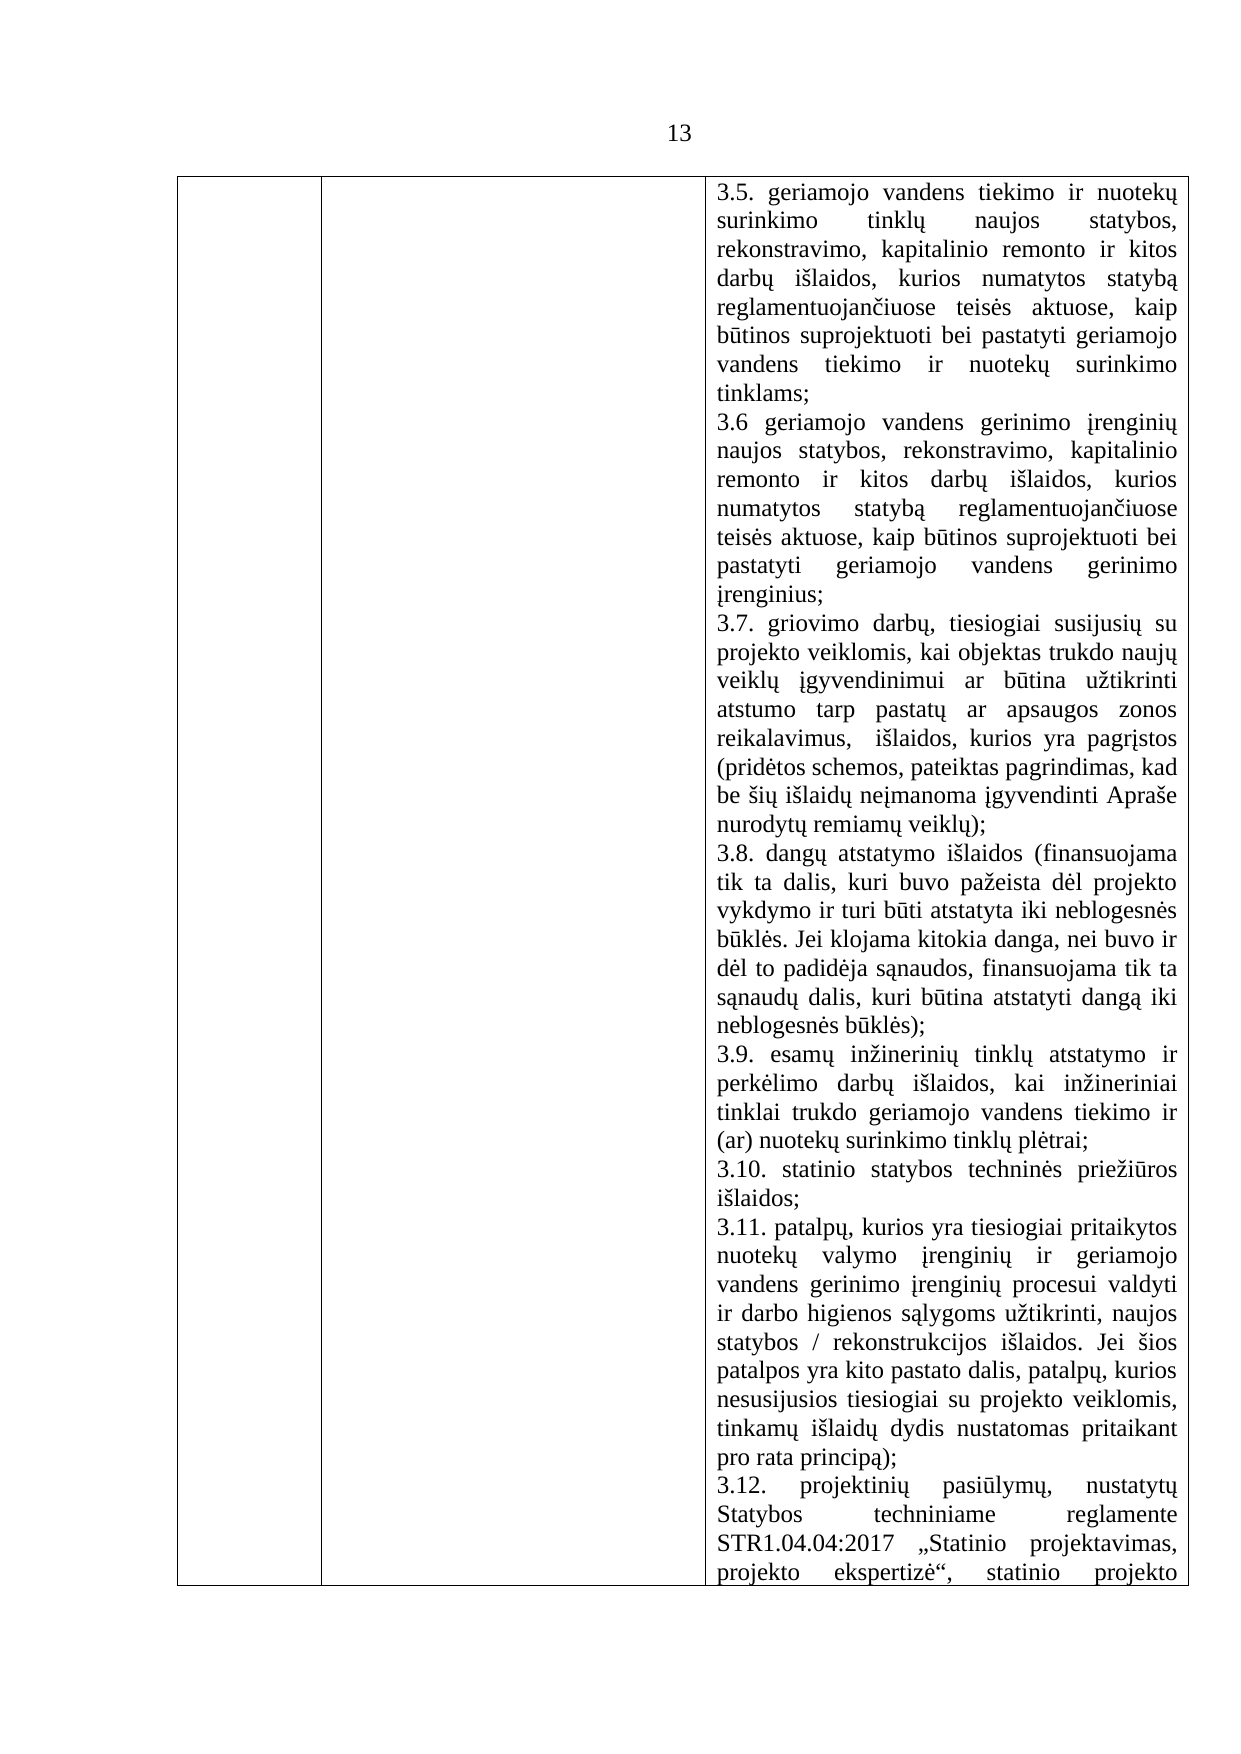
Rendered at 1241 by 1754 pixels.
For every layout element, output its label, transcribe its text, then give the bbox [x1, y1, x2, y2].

table_cell [178, 177, 321, 1585]
table_cell [322, 177, 705, 1585]
table_cell 3.5. geriamojo vandens tiekimo ir nuotekų surinkimo tinklų naujos statybos, rekonstravimo, kapitalinio remonto ir kitos darbų išlaidos, kurios numatytos statybą reglamentuojančiuose teisės aktuose, kaip būtinos suprojektuoti bei pastatyti geriamojo vandens tiekimo ir nuotekų surinkimo tinklams; 3.6 geriamojo vandens gerinimo įrenginių naujos statybos, rekonstravimo, kapitalinio remonto ir kitos darbų išlaidos, kurios numatytos statybą reglamentuojančiuose teisės aktuose, kaip būtinos suprojektuoti bei pastatyti geriamojo vandens gerinimo įrenginius; 3.7. griovimo darbų, tiesiogiai susijusių su projekto veiklomis, kai objektas trukdo naujų veiklų įgyvendinimui ar būtina užtikrinti atstumo tarp pastatų ar apsaugos zonos reikalavimus, išlaidos, kurios yra pagrįstos (pridėtos schemos, pateiktas pagrindimas, kad be šių išlaidų neįmanoma įgyvendinti Apraše nurodytų remiamų veiklų); 3.8. dangų atstatymo išlaidos (finansuojama tik ta dalis, kuri buvo pažeista dėl projekto vykdymo ir turi būti atstatyta iki neblogesnės būklės. Jei klojama kitokia danga, nei buvo ir dėl to padidėja sąnaudos, finansuojama tik ta sąnaudų dalis, kuri būtina atstatyti dangą iki neblogesnės būklės); 3.9. esamų inžinerinių tinklų atstatymo ir perkėlimo darbų išlaidos, kai inžineriniai tinklai trukdo geriamojo vandens tiekimo ir (ar) nuotekų surinkimo tinklų plėtrai; 3.10. statinio statybos techninės priežiūros išlaidos; 3.11. patalpų, kurios yra tiesiogiai pritaikytos nuotekų valymo įrenginių ir geriamojo vandens gerinimo įrenginių procesui valdyti ir darbo higienos sąlygoms užtikrinti, naujos statybos / rekonstrukcijos išlaidos. Jei šios patalpos yra kito pastato dalis, patalpų, kurios nesusijusios tiesiogiai su projekto veiklomis, tinkamų išlaidų dydis nustatomas pritaikant pro rata principą); 3.12. projektinių pasiūlymų, nustatytų Statybos techniniame reglamente STR1.04.04:2017 „Statinio projektavimas, projekto ekspertizė“, statinio projekto [706, 177, 1188, 1585]
